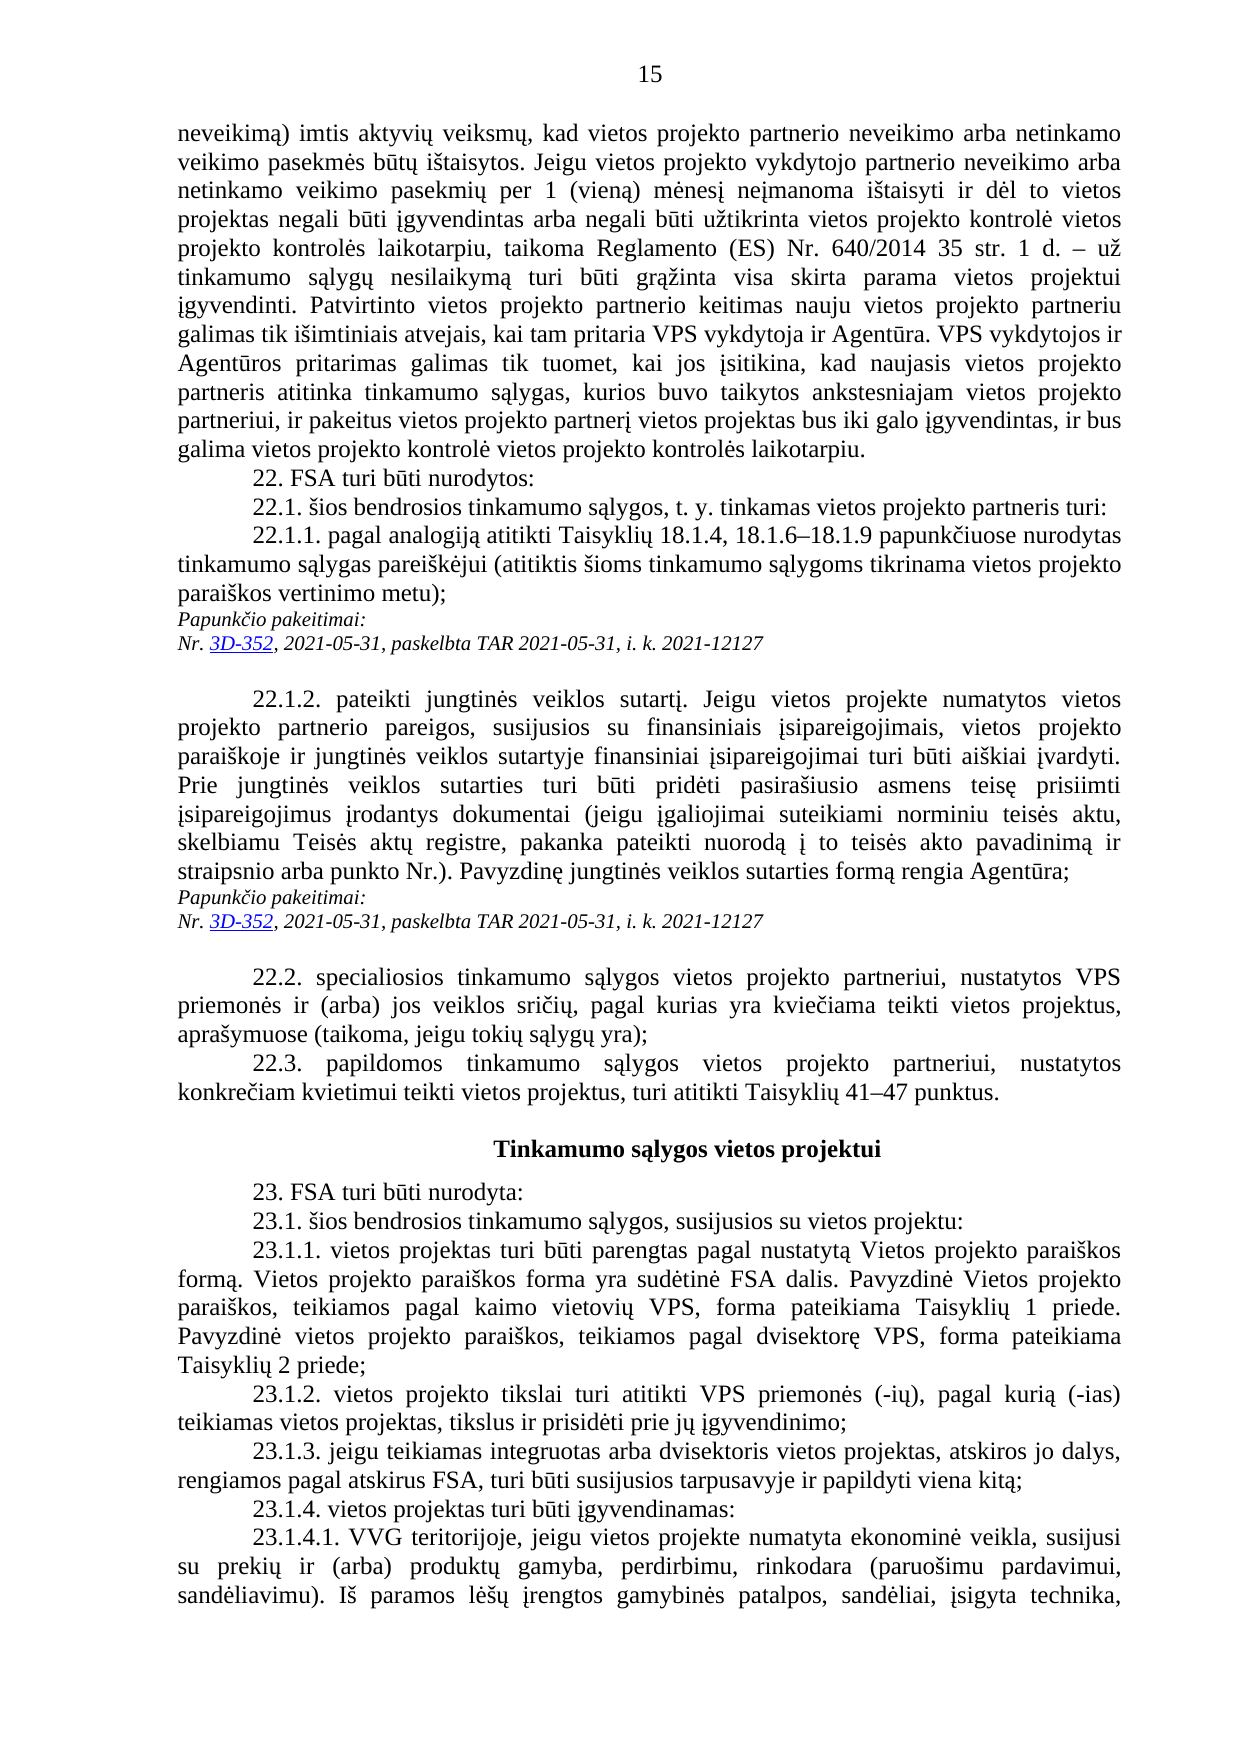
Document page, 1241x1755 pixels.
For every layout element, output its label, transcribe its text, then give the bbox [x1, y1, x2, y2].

text 22.1.1. pagal analogiją atitikti Taisyklių 18.1.4, 18.1.6–18.1.9 papunkčiuose nurodytas tinkamumo sąlygas pareiškėjui (atitiktis šioms tinkamumo sąlygoms tikrinama vietos projekto paraiškos vertinimo metu); [177, 521, 1122, 607]
text Papunkčio pakeitimai: [177, 607, 1122, 631]
text 22.1. šios bendrosios tinkamumo sąlygos, t. y. tinkamas vietos projekto partneris turi: [177, 492, 1122, 521]
text 22.2. specialiosios tinkamumo sąlygos vietos projekto partneriui, nustatytos VPS priemonės ir (arba) jos veiklos sričių, pagal kurias yra kviečiama teikti vietos projektus, aprašymuose (taikoma, jeigu tokių sąlygų yra); [177, 962, 1122, 1048]
text 23.1.4.1. VVG teritorijoje, jeigu vietos projekte numatyta ekonominė veikla, susijusi su prekių ir (arba) produktų gamyba, perdirbimu, rinkodara (paruošimu pardavimui, sandėliavimu). Iš paramos lėšų įrengtos gamybinės patalpos, sandėliai, įsigyta technika, [177, 1522, 1122, 1609]
text 23. FSA turi būti nurodyta: [177, 1177, 1122, 1206]
text Papunkčio pakeitimai: [177, 885, 1122, 909]
text 23.1. šios bendrosios tinkamumo sąlygos, susijusios su vietos projektu: [177, 1206, 1122, 1235]
text 22. FSA turi būti nurodytos: [177, 463, 1122, 492]
text 22.1.2. pateikti jungtinės veiklos sutartį. Jeigu vietos projekte numatytos vietos projekto partnerio pareigos, susijusios su finansiniais įsipareigojimais, vietos projekto paraiškoje ir jungtinės veiklos sutartyje finansiniai įsipareigojimai turi būti aiškiai įvardyti. Prie jungtinės veiklos sutarties turi būti pridėti pasirašiusio asmens teisę prisiimti įsipareigojimus įrodantys dokumentai (jeigu įgaliojimai suteikiami norminiu teisės aktu, skelbiamu Teisės aktų registre, pakanka pateikti nuorodą į to teisės akto pavadinimą ir straipsnio arba punkto Nr.). Pavyzdinę jungtinės veiklos sutarties formą rengia Agentūra; [177, 684, 1122, 885]
text neveikimą) imtis aktyvių veiksmų, kad vietos projekto partnerio neveikimo arba netinkamo veikimo pasekmės būtų ištaisytos. Jeigu vietos projekto vykdytojo partnerio neveikimo arba netinkamo veikimo pasekmių per 1 (vieną) mėnesį neįmanoma ištaisyti ir dėl to vietos projektas negali būti įgyvendintas arba negali būti užtikrinta vietos projekto kontrolė vietos projekto kontrolės laikotarpiu, taikoma Reglamento (ES) Nr. 640/2014 35 str. 1 d. – už tinkamumo sąlygų nesilaikymą turi būti grąžinta visa skirta parama vietos projektui įgyvendinti. Patvirtinto vietos projekto partnerio keitimas nauju vietos projekto partneriu galimas tik išimtiniais atvejais, kai tam pritaria VPS vykdytoja ir Agentūra. VPS vykdytojos ir Agentūros pritarimas galimas tik tuomet, kai jos įsitikina, kad naujasis vietos projekto partneris atitinka tinkamumo sąlygas, kurios buvo taikytos ankstesniajam vietos projekto partneriui, ir pakeitus vietos projekto partnerį vietos projektas bus iki galo įgyvendintas, ir bus galima vietos projekto kontrolė vietos projekto kontrolės laikotarpiu. [177, 118, 1122, 463]
text 23.1.1. vietos projektas turi būti parengtas pagal nustatytą Vietos projekto paraiškos formą. Vietos projekto paraiškos forma yra sudėtinė FSA dalis. Pavyzdinė Vietos projekto paraiškos, teikiamos pagal kaimo vietovių VPS, forma pateikiama Taisyklių 1 priede. Pavyzdinė vietos projekto paraiškos, teikiamos pagal dvisektorę VPS, forma pateikiama Taisyklių 2 priede; [177, 1235, 1122, 1379]
text 23.1.2. vietos projekto tikslai turi atitikti VPS priemonės (-ių), pagal kurią (-ias) teikiamas vietos projektas, tikslus ir prisidėti prie jų įgyvendinimo; [177, 1379, 1122, 1436]
text Nr. 3D-352, 2021-05-31, paskelbta TAR 2021-05-31, i. k. 2021-12127 [177, 631, 1122, 655]
text Tinkamumo sąlygos vietos projektui [177, 1134, 1122, 1163]
text Nr. 3D-352, 2021-05-31, paskelbta TAR 2021-05-31, i. k. 2021-12127 [177, 909, 1122, 933]
text 23.1.4. vietos projektas turi būti įgyvendinamas: [177, 1494, 1122, 1522]
text 23.1.3. jeigu teikiamas integruotas arba dvisektoris vietos projektas, atskiros jo dalys, rengiamos pagal atskirus FSA, turi būti susijusios tarpusavyje ir papildyti viena kitą; [177, 1436, 1122, 1494]
text 22.3. papildomos tinkamumo sąlygos vietos projekto partneriui, nustatytos konkrečiam kvietimui teikti vietos projektus, turi atitikti Taisyklių 41–47 punktus. [177, 1048, 1122, 1106]
